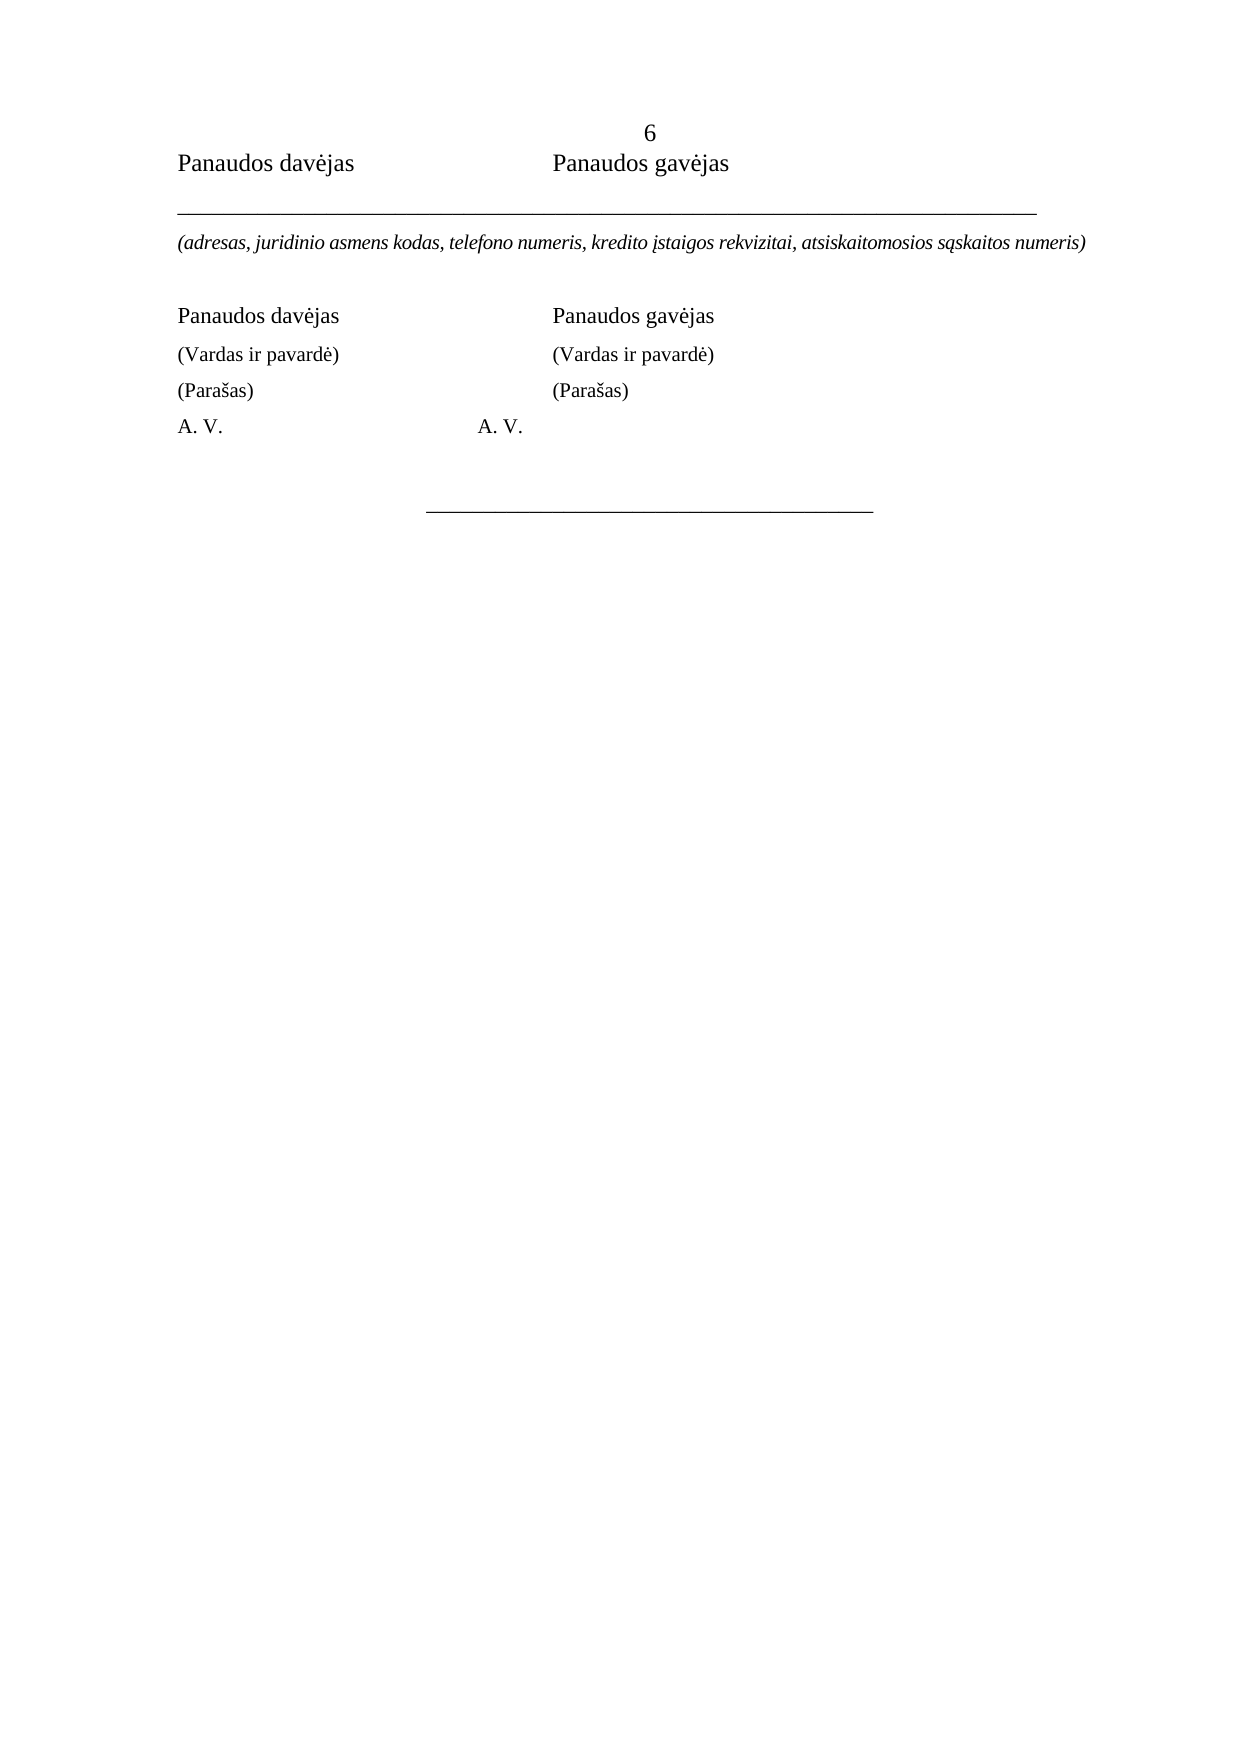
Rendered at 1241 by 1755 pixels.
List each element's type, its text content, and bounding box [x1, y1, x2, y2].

text (adresas, juridinio asmens kodas, telefono numeris, kredito įstaigos rekvizitai, atsiskaitomosios sąskaitos numeris) [177, 230, 1122, 254]
text _______________________________________ [177, 489, 1122, 516]
text Panaudos davėjas Panaudos gavėjas [177, 148, 1122, 176]
text A. V. A. V. [177, 414, 1122, 438]
text (Parašas) (Parašas) [177, 378, 1122, 402]
text (Vardas ir pavardė) (Vardas ir pavardė) [177, 342, 1122, 366]
text Panaudos davėjas Panaudos gavėjas [177, 302, 1122, 329]
text ___________________________________________________________________________ [177, 191, 1122, 217]
